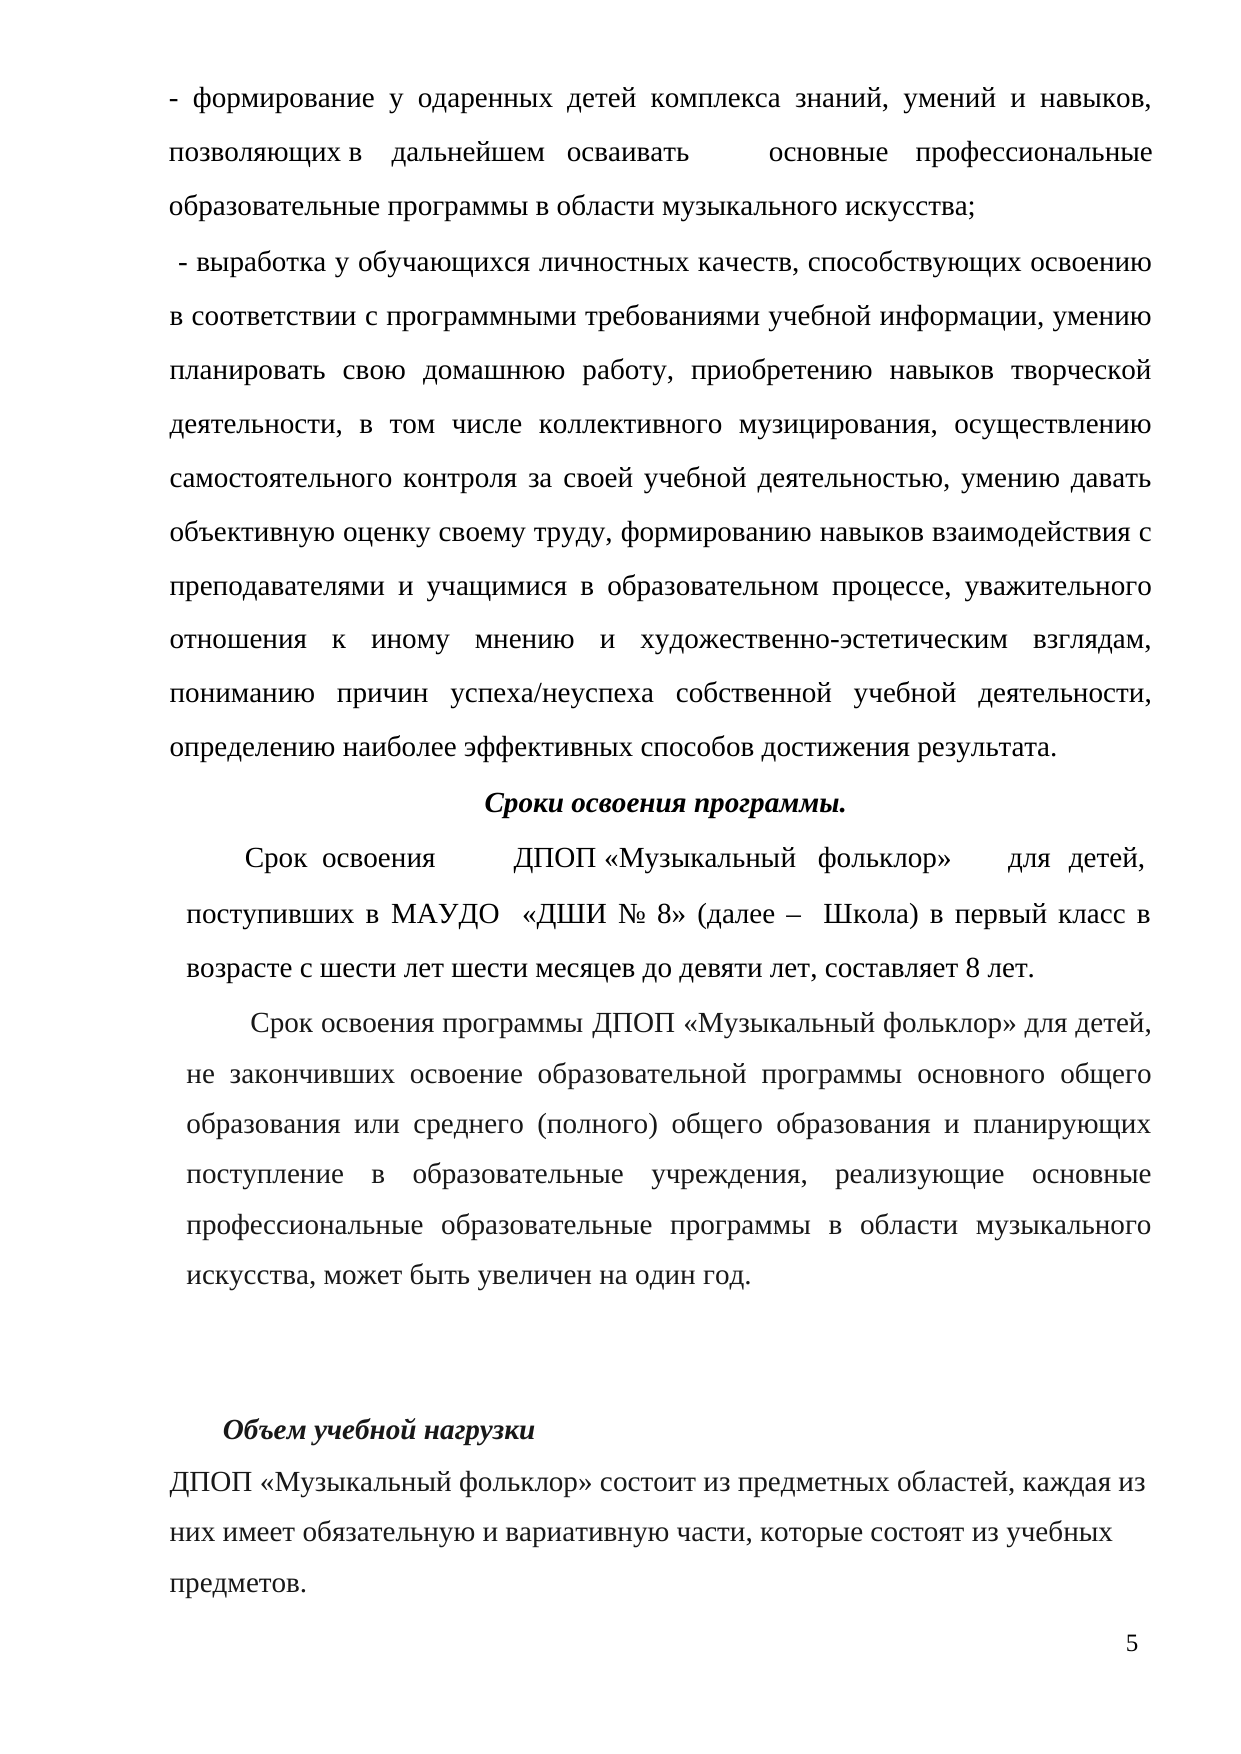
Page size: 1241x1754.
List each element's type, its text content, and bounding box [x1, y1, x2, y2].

list поступивших в МАУДО «ДШИ № 8» (далее – Школа) в первый класс в возрасте с шести лет шести месяцев до девяти лет, составляет 8 лет. [186, 896, 1152, 984]
text - формирование у одаренных детей комплекса знаний, умений и навыков, позволяющих в дальнейшем осваивать основные профессиональные образовательные программы в области музыкального искусства; [169, 81, 1153, 222]
list Срок освоения ДПОП «Музыкальный фольклор» для детей, [186, 840, 1152, 874]
list Срок освоения программы ДПОП «Музыкальный фольклор» для детей, не закончивших освоение образовательной программы основного общего образования или среднего (полного) общего образования и планирующих поступление в образовательные учреждения, реализующие основные профессиональные образовательные программы в области музыкального искусства, может быть увеличен на один год. [186, 1006, 1152, 1291]
text ДПОП «Музыкальный фольклор» состоит из предметных областей, каждая из них имеет обязательную и вариативную части, которые состоят из учебных предметов. [169, 1464, 1152, 1598]
list Сроки освоения программы. [186, 785, 1152, 818]
list - выработка у обучающихся личностных качеств, способствующих освоению в соответствии с программными требованиями учебной информации, умению планировать свою домашнюю работу, приобретению навыков творческой деятельности, в том числе коллективного музицирования, осуществлению самостоятельного контроля за своей учебной деятельностью, умению давать объективную оценку своему труду, формированию навыков взаимодействия с преподавателями и учащимися в образовательном процессе, уважительного отношения к иному мнению и художественно-эстетическим взглядам, пониманию причин успеха/неуспеха собственной учебной деятельности, определению наиболее эффективных способов достижения результата. [152, 244, 1152, 763]
list Объем учебной нагрузки [186, 1412, 1152, 1446]
